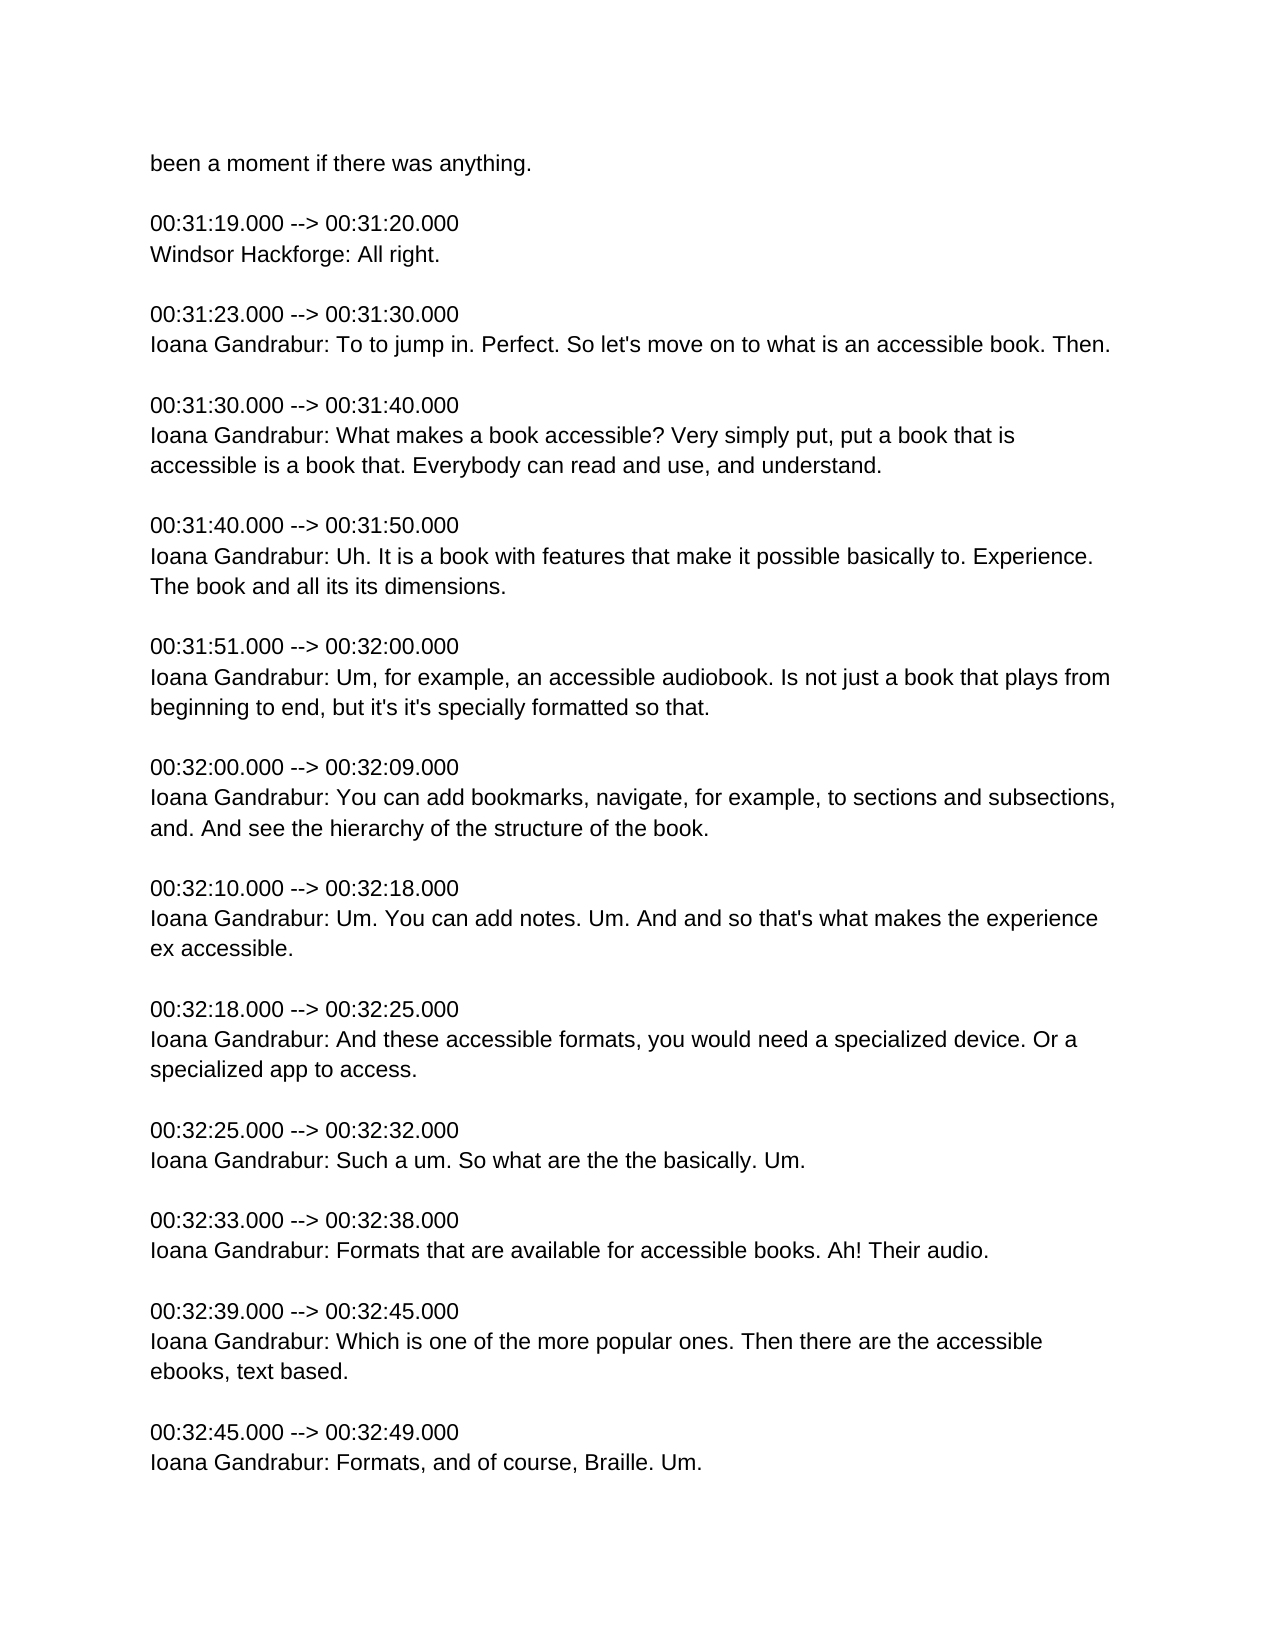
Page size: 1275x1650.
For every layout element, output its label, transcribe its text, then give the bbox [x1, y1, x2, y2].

text been a moment if there was anything. [150, 150, 1125, 176]
text 00:32:18.000 --> 00:32:25.000 [150, 996, 1125, 1022]
text Ioana Gandrabur: You can add bookmarks, navigate, for example, to sections and subsections, and. And see the hierarchy of the structure of the book. [150, 784, 1125, 841]
text 00:31:30.000 --> 00:31:40.000 [150, 392, 1125, 418]
text 00:32:33.000 --> 00:32:38.000 [150, 1207, 1125, 1234]
text Ioana Gandrabur: Formats, and of course, Braille. Um. [150, 1449, 1125, 1475]
text 00:32:00.000 --> 00:32:09.000 [150, 754, 1125, 781]
text 00:31:40.000 --> 00:31:50.000 [150, 512, 1125, 539]
text 00:32:45.000 --> 00:32:49.000 [150, 1419, 1125, 1445]
text Ioana Gandrabur: To to jump in. Perfect. So let's move on to what is an accessible book. Then. [150, 331, 1125, 358]
text 00:32:39.000 --> 00:32:45.000 [150, 1298, 1125, 1324]
text Ioana Gandrabur: Um. You can add notes. Um. And and so that's what makes the experience ex accessible. [150, 905, 1125, 962]
text Ioana Gandrabur: Um, for example, an accessible audiobook. Is not just a book that plays from beginning to end, but it's it's specially formatted so that. [150, 663, 1125, 720]
text Ioana Gandrabur: And these accessible formats, you would need a specialized device. Or a specialized app to access. [150, 1026, 1125, 1083]
text Ioana Gandrabur: What makes a book accessible? Very simply put, put a book that is accessible is a book that. Everybody can read and use, and understand. [150, 422, 1125, 478]
text Ioana Gandrabur: Which is one of the more popular ones. Then there are the accessible ebooks, text based. [150, 1328, 1125, 1385]
text Ioana Gandrabur: Formats that are available for accessible books. Ah! Their audio. [150, 1237, 1125, 1264]
text Ioana Gandrabur: Such a um. So what are the the basically. Um. [150, 1147, 1125, 1173]
text 00:31:23.000 --> 00:31:30.000 [150, 301, 1125, 327]
text 00:31:51.000 --> 00:32:00.000 [150, 633, 1125, 660]
text 00:32:25.000 --> 00:32:32.000 [150, 1117, 1125, 1143]
text 00:32:10.000 --> 00:32:18.000 [150, 875, 1125, 901]
text 00:31:19.000 --> 00:31:20.000 [150, 210, 1125, 237]
text Ioana Gandrabur: Uh. It is a book with features that make it possible basically to. Experience. The book and all its its dimensions. [150, 543, 1125, 599]
text Windsor Hackforge: All right. [150, 241, 1125, 267]
